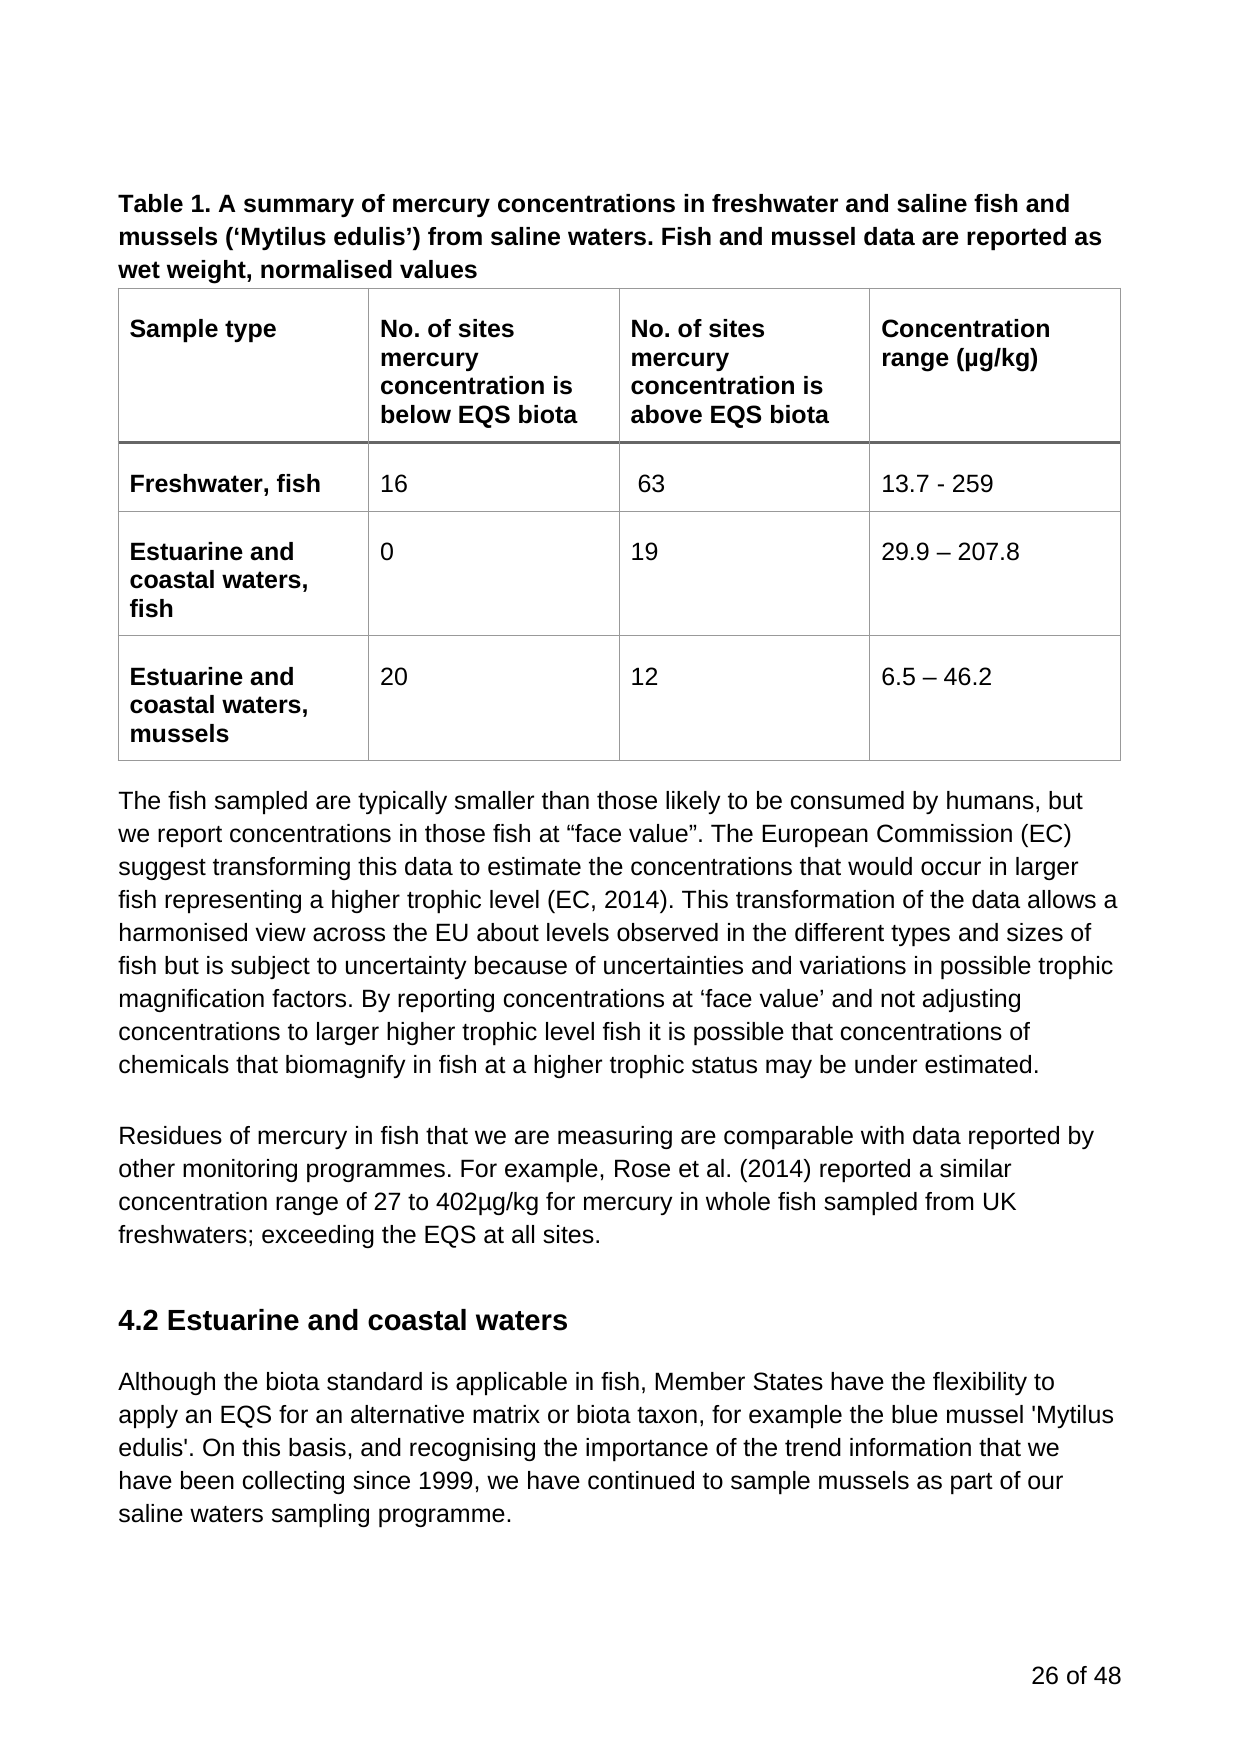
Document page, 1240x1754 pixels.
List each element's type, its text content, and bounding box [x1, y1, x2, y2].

table_cell 6.5 – 46.2 [870, 636, 1120, 760]
table_cell Freshwater, fish [119, 444, 368, 511]
table_header Concentration range (µg/kg) [870, 289, 1120, 441]
table_header No. of sites mercury concentration is below EQS biota [369, 289, 619, 441]
text Although the biota standard is applicable in fish, Member States have the flexibility to apply an EQS for an alternative matrix or biota taxon, for example the blue mussel 'Mytilus edulis'. On this basis, and recognising the importance of the trend information that we have been collecting since 1999, we have continued to sample mussels as part of our saline waters sampling programme. [118, 1367, 1121, 1527]
table_header No. of sites mercury concentration is above EQS biota [620, 289, 869, 441]
table_cell 12 [620, 636, 869, 760]
table_cell Estuarine and coastal waters, fish [119, 512, 368, 635]
table_cell 63 [620, 444, 869, 511]
table_header Sample type [119, 289, 368, 441]
subtitle Table 1. A summary of mercury concentrations in freshwater and saline fish and mussels (‘Mytilus edulis’) from saline waters. Fish and mussel data are reported as wet weight, normalised values [118, 189, 1121, 283]
table_cell 29.9 – 207.8 [870, 512, 1120, 635]
table_cell 13.7 - 259 [870, 444, 1120, 511]
text Residues of mercury in fish that we are measuring are comparable with data reported by other monitoring programmes. For example, Rose et al. (2014) reported a similar concentration range of 27 to 402µg/kg for mercury in whole fish sampled from UK freshwaters; exceeding the EQS at all sites. [118, 1121, 1121, 1249]
text The fish sampled are typically smaller than those likely to be consumed by humans, but we report concentrations in those fish at “face value”. The European Commission (EC) suggest transforming this data to estimate the concentrations that would occur in larger fish representing a higher trophic level (EC, 2014). This transformation of the data allows a harmonised view across the EU about levels observed in the different types and sizes of fish but is subject to uncertainty because of uncertainties and variations in possible trophic magnification factors. By reporting concentrations at ‘face value’ and not adjusting concentrations to larger higher trophic level fish it is possible that concentrations of chemicals that biomagnify in fish at a higher trophic status may be under estimated. [118, 786, 1121, 1079]
table_cell 16 [369, 444, 619, 511]
table_cell 0 [369, 512, 619, 635]
table_cell Estuarine and coastal waters, mussels [119, 636, 368, 760]
subtitle 4.2 Estuarine and coastal waters [118, 1303, 1121, 1337]
table_cell 19 [620, 512, 869, 635]
table_cell 20 [369, 636, 619, 760]
